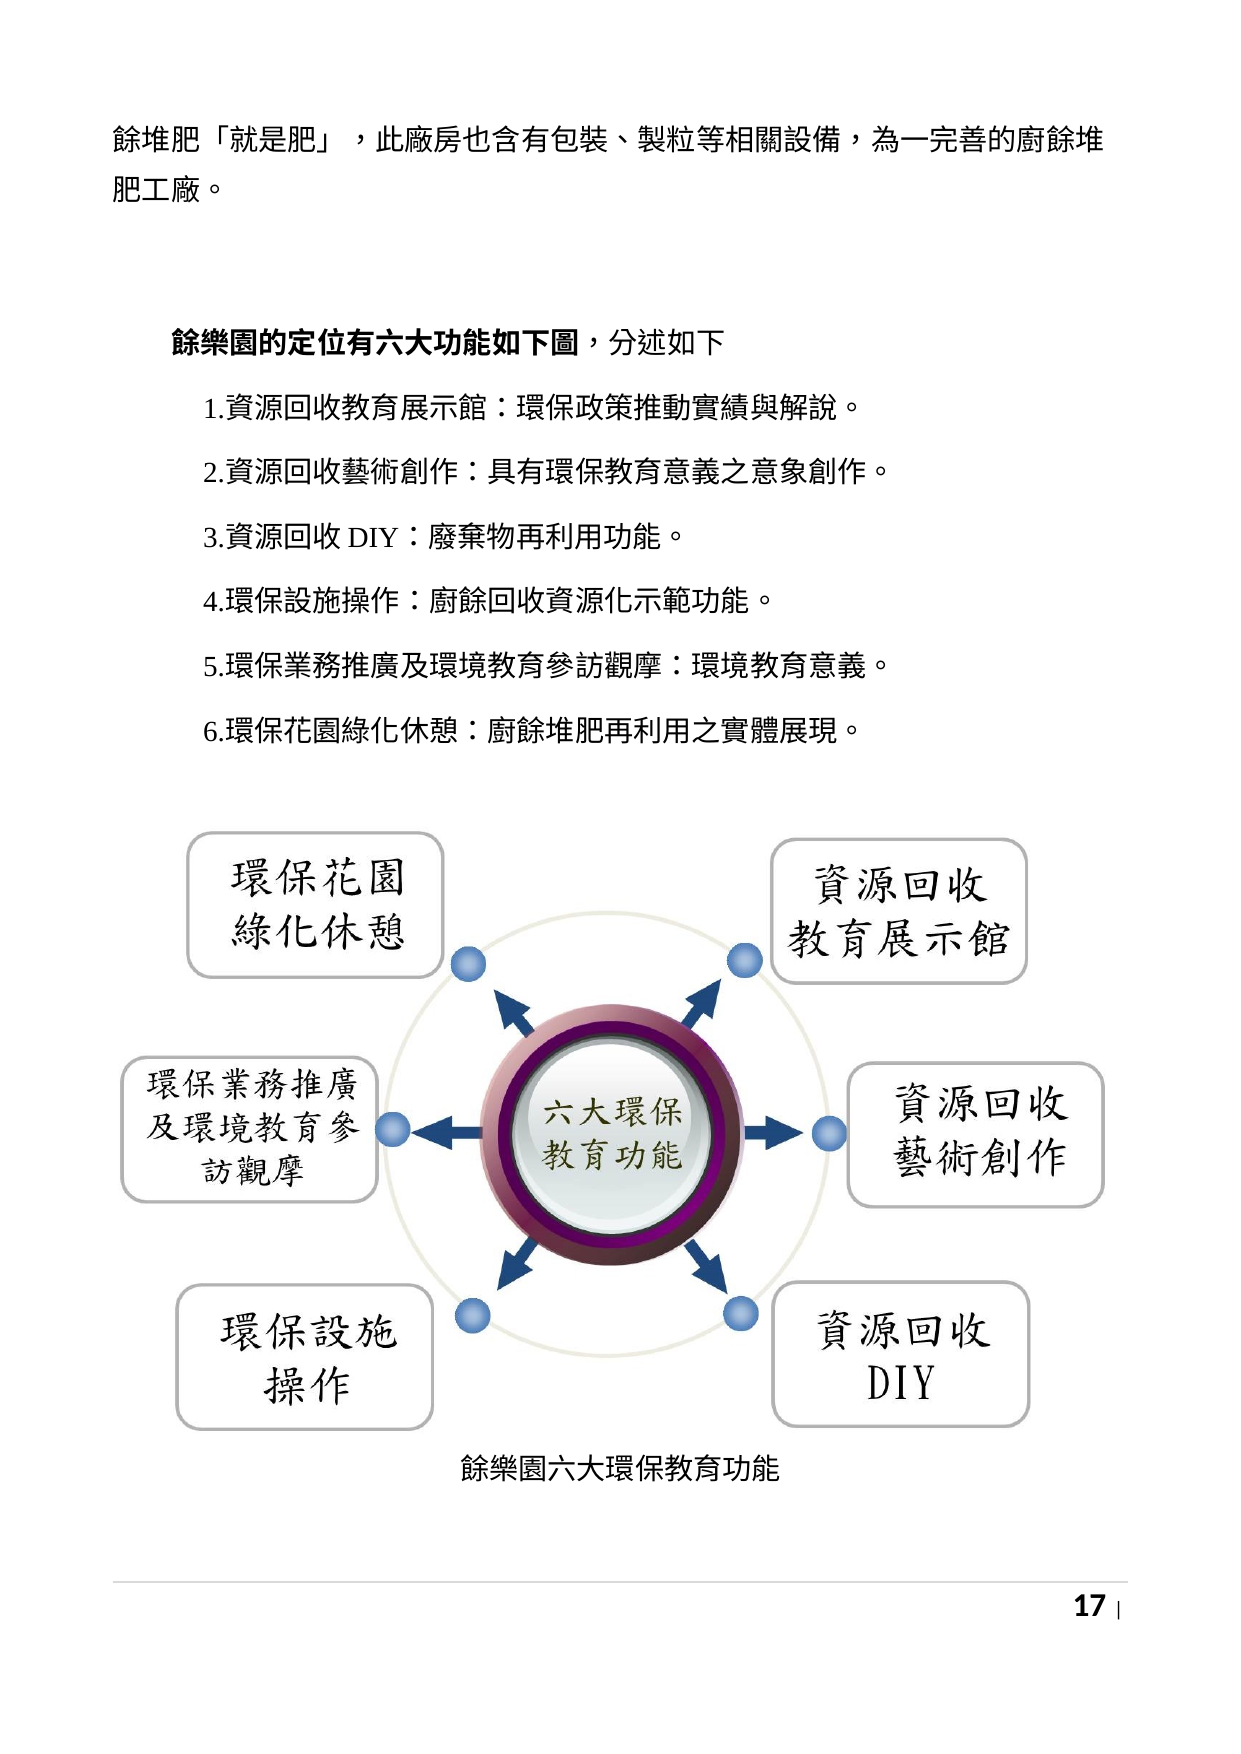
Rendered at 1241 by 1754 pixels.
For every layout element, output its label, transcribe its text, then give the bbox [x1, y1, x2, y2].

text 餘樂園六大環保教育功能 [112, 1446, 1128, 1488]
text 2.資源回收藝術創作：具有環保教育意義之意象創作。 [112, 446, 1128, 492]
text 5.環保業務推廣及環境教育參訪觀摩：環境教育意義。 [112, 640, 1128, 686]
text 3.資源回收DIY：廢棄物再利用功能。 [112, 511, 1128, 556]
text 餘堆肥「就是肥」，此廠房也含有包裝、製粒等相關設備，為一完善的廚餘堆肥工廠。 [112, 116, 1128, 209]
text 餘樂園的定位有六大功能如下圖，分述如下 [112, 317, 1128, 363]
text 6.環保花園綠化休憩：廚餘堆肥再利用之實體展現。 [112, 704, 1128, 750]
text 1.資源回收教育展示館：環保政策推動實績與解說。 [112, 381, 1128, 427]
text 4.環保設施操作：廚餘回收資源化示範功能。 [112, 575, 1128, 621]
